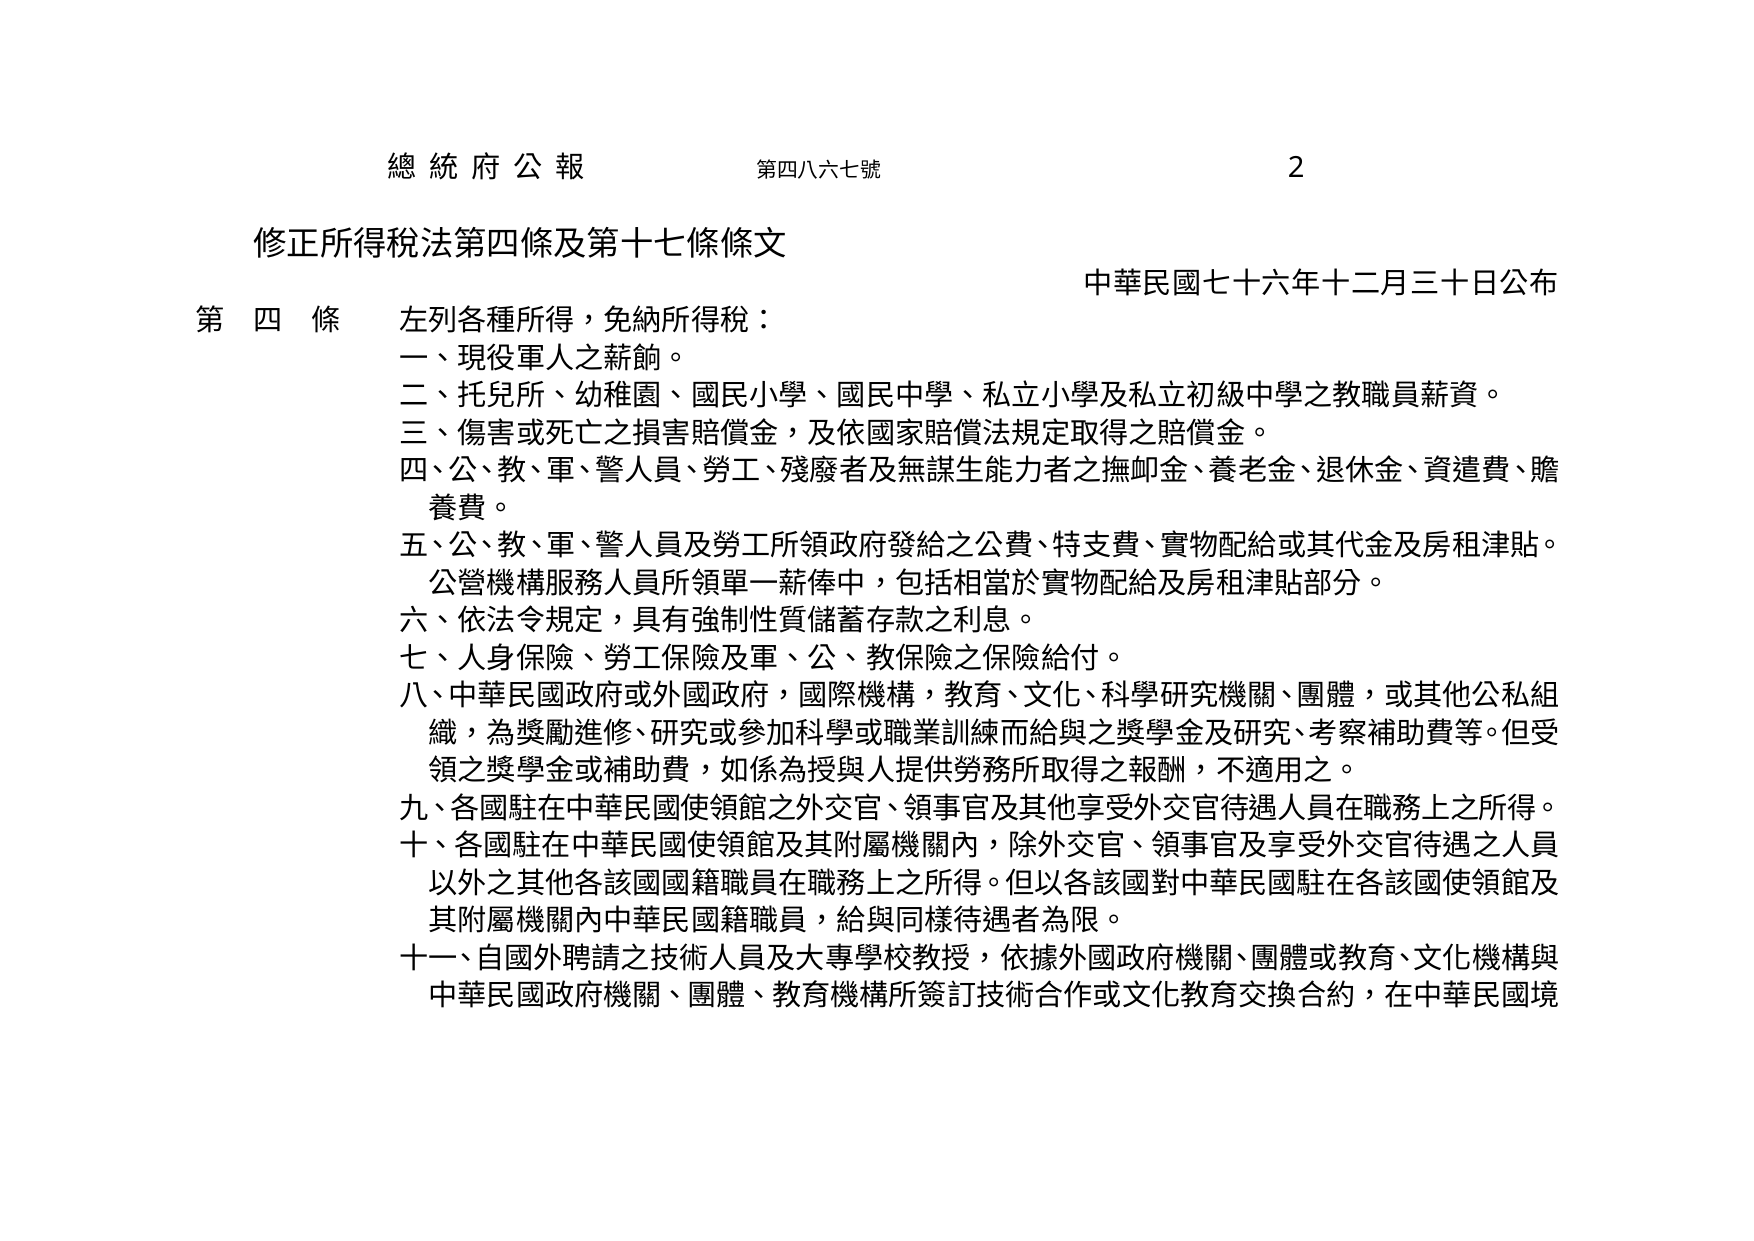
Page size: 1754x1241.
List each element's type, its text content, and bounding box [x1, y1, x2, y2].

text 二、托兒所、幼稚園、國民小學、國民中學、私立小學及私立初級中學之教職員薪資。 [399, 376, 1559, 413]
text 四、公、教、軍、警人員、勞工、殘廢者及無謀生能力者之撫卹金、養老金、退休金、資遣費、贍養費。 [399, 451, 1559, 526]
text 八、中華民國政府或外國政府，國際機構，教育、文化、科學研究機關、團體，或其他公私組織，為獎勵進修、研究或參加科學或職業訓練而給與之獎學金及研究、考察補助費等。但受領之獎學金或補助費，如係為授與人提供勞務所取得之報酬，不適用之。 [399, 676, 1559, 788]
text 中華民國七十六年十二月三十日公布 [195, 263, 1559, 301]
text 六、依法令規定，具有強制性質儲蓄存款之利息。 [399, 601, 1559, 638]
text 修正所得稅法第四條及第十七條條文 [253, 222, 1559, 263]
text 第 四 條 左列各種所得，免納所得稅： [195, 301, 1559, 338]
text 一、現役軍人之薪餉。 [399, 338, 1559, 376]
text 十、各國駐在中華民國使領館及其附屬機關內，除外交官、領事官及享受外交官待遇之人員以外之其他各該國國籍職員在職務上之所得。但以各該國對中華民國駐在各該國使領館及其附屬機關內中華民國籍職員，給與同樣待遇者為限。 [399, 826, 1559, 938]
text 十一、自國外聘請之技術人員及大專學校教授，依據外國政府機關、團體或教育、文化機構與中華民國政府機關、團體、教育機構所簽訂技術合作或文化教育交換合約，在中華民國境 [399, 938, 1559, 1013]
text 五、公、教、軍、警人員及勞工所領政府發給之公費、特支費、實物配給或其代金及房租津貼。公營機構服務人員所領單一薪俸中，包括相當於實物配給及房租津貼部分。 [399, 526, 1559, 601]
text 七、人身保險、勞工保險及軍、公、教保險之保險給付。 [399, 638, 1559, 676]
text 三、傷害或死亡之損害賠償金，及依國家賠償法規定取得之賠償金。 [399, 413, 1559, 451]
text 九、各國駐在中華民國使領館之外交官、領事官及其他享受外交官待遇人員在職務上之所得。 [399, 788, 1559, 826]
